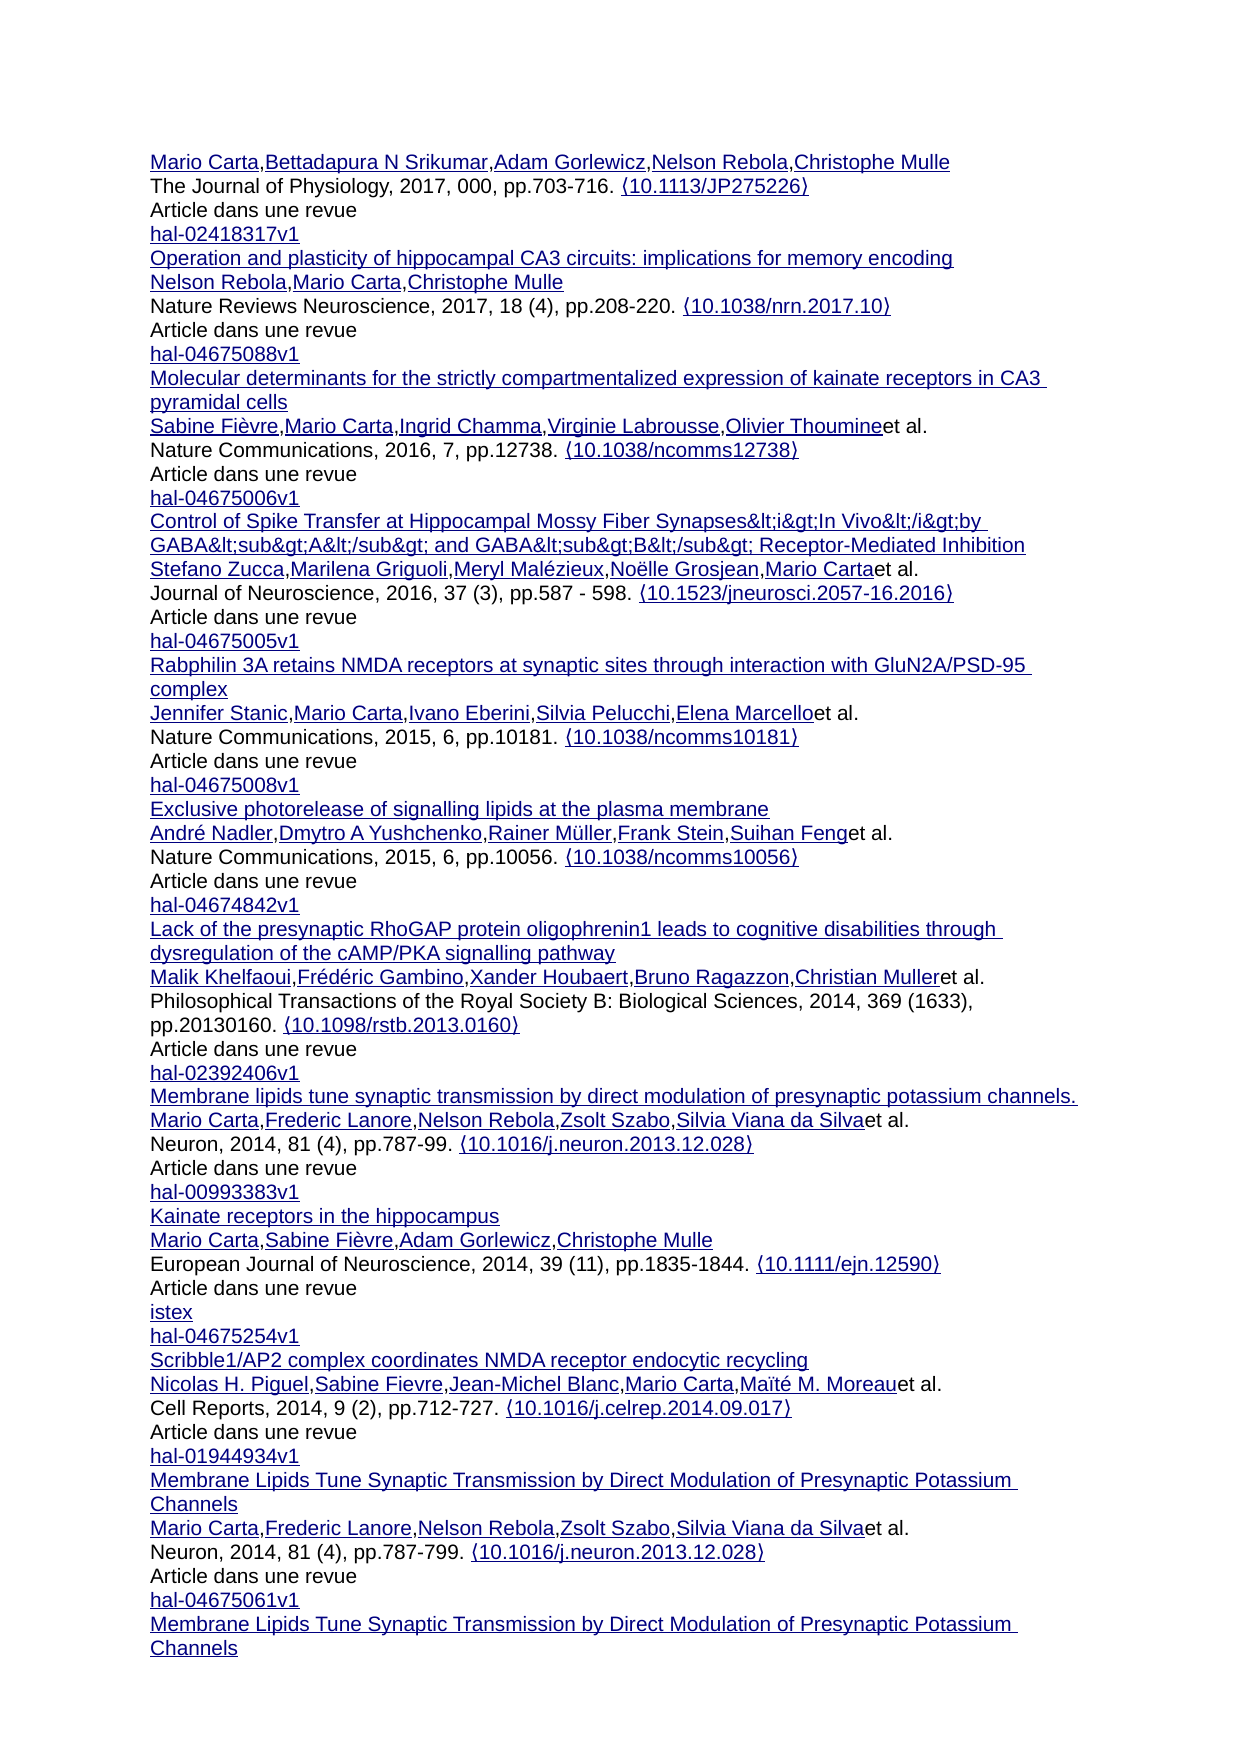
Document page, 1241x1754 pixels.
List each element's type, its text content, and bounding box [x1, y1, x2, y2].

table_cell Exclusive photorelease of signalling lipids at the plasma membrane André Nadler,Dmytro A Yushchenko,Rainer Müller,Frank Stein,Suihan Fenget al. Nature Communications, 2015, 6, pp.10056. ⟨10.1038/ncomms10056⟩ Article dans une revue hal-04674842v1 [150, 797, 1090, 917]
table_cell Lack of the presynaptic RhoGAP protein oligophrenin1 leads to cognitive disabilities through dysregulation of the cAMP/PKA signalling pathway Malik Khelfaoui,Frédéric Gambino,Xander Houbaert,Bruno Ragazzon,Christian Mulleret al. Philosophical Transactions of the Royal Society B: Biological Sciences, 2014, 369 (1633), pp.20130160. ⟨10.1098/rstb.2013.0160⟩ Article dans une revue hal-02392406v1 [150, 917, 1090, 1084]
table_cell Operation and plasticity of hippocampal CA3 circuits: implications for memory encoding Nelson Rebola,Mario Carta,Christophe Mulle Nature Reviews Neuroscience, 2017, 18 (4), pp.208-220. ⟨10.1038/nrn.2017.10⟩ Article dans une revue hal-04675088v1 [150, 246, 1090, 366]
table_cell Membrane Lipids Tune Synaptic Transmission by Direct Modulation of Presynaptic Potassium Channels Mario Carta,Frederic Lanore,Nelson Rebola,Zsolt Szabo,Silvia Viana da Silvaet al. Neuron, 2014, 81 (4), pp.787-799. ⟨10.1016/j.neuron.2013.12.028⟩ Article dans une revue hal-04675061v1 [150, 1468, 1090, 1611]
table_cell Molecular determinants for the strictly compartmentalized expression of kainate receptors in CA3 pyramidal cells Sabine Fièvre,Mario Carta,Ingrid Chamma,Virginie Labrousse,Olivier Thoumineet al. Nature Communications, 2016, 7, pp.12738. ⟨10.1038/ncomms12738⟩ Article dans une revue hal-04675006v1 [150, 366, 1090, 509]
table_cell Control of Spike Transfer at Hippocampal Mossy Fiber Synapses&lt;i&gt;In Vivo&lt;/i&gt;by GABA&lt;sub&gt;A&lt;/sub&gt; and GABA&lt;sub&gt;B&lt;/sub&gt; Receptor-Mediated Inhibition Stefano Zucca,Marilena Griguoli,Meryl Malézieux,Noëlle Grosjean,Mario Cartaet al. Journal of Neuroscience, 2016, 37 (3), pp.587 - 598. ⟨10.1523/jneurosci.2057-16.2016⟩ Article dans une revue hal-04675005v1 [150, 509, 1090, 653]
table_cell Membrane Lipids Tune Synaptic Transmission by Direct Modulation of Presynaptic Potassium Channels [150, 1611, 1090, 1659]
table_cell Membrane lipids tune synaptic transmission by direct modulation of presynaptic potassium channels. Mario Carta,Frederic Lanore,Nelson Rebola,Zsolt Szabo,Silvia Viana da Silvaet al. Neuron, 2014, 81 (4), pp.787-99. ⟨10.1016/j.neuron.2013.12.028⟩ Article dans une revue hal-00993383v1 [150, 1084, 1090, 1204]
table_cell Kainate receptors in the hippocampus Mario Carta,Sabine Fièvre,Adam Gorlewicz,Christophe Mulle European Journal of Neuroscience, 2014, 39 (11), pp.1835-1844. ⟨10.1111/ejn.12590⟩ Article dans une revue istex hal-04675254v1 [150, 1204, 1090, 1348]
table_cell Mario Carta,Bettadapura N Srikumar,Adam Gorlewicz,Nelson Rebola,Christophe Mulle The Journal of Physiology, 2017, 000, pp.703-716. ⟨10.1113/JP275226⟩ Article dans une revue hal-02418317v1 [150, 150, 1090, 246]
table_cell Scribble1/AP2 complex coordinates NMDA receptor endocytic recycling Nicolas H. Piguel,Sabine Fievre,Jean-Michel Blanc,Mario Carta,Maïté M. Moreauet al. Cell Reports, 2014, 9 (2), pp.712-727. ⟨10.1016/j.celrep.2014.09.017⟩ Article dans une revue hal-01944934v1 [150, 1348, 1090, 1468]
table_cell Rabphilin 3A retains NMDA receptors at synaptic sites through interaction with GluN2A/PSD-95 complex Jennifer Stanic,Mario Carta,Ivano Eberini,Silvia Pelucchi,Elena Marcelloet al. Nature Communications, 2015, 6, pp.10181. ⟨10.1038/ncomms10181⟩ Article dans une revue hal-04675008v1 [150, 653, 1090, 797]
